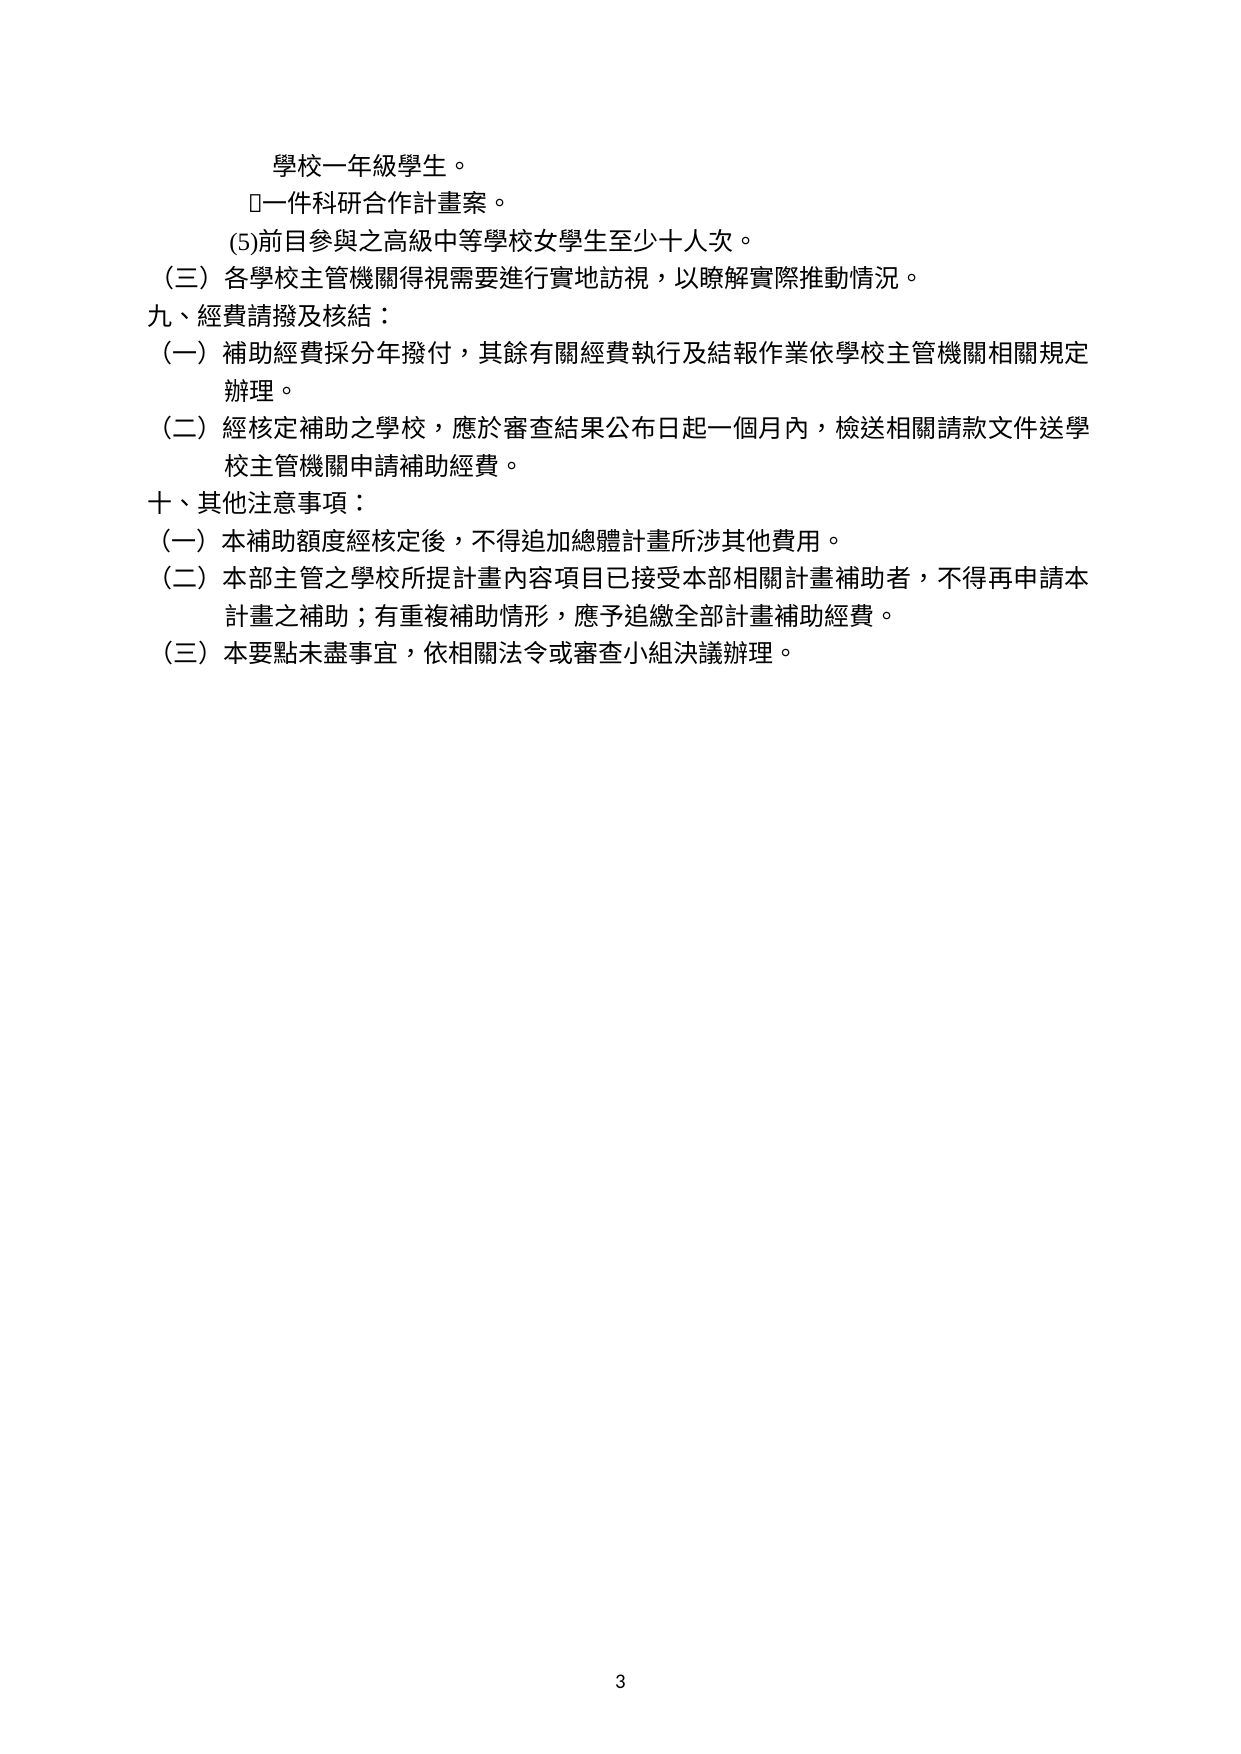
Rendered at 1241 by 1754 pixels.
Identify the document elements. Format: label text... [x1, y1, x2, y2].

list 本部主管之學校所提計畫內容項目已接受本部相關計畫補助者，不得再申請本計畫之補助；有重複補助情形，應予追繳全部計畫補助經費。 [148, 558, 1092, 633]
text 學校一年級學生。 [248, 146, 1092, 183]
list 補助經費採分年撥付，其餘有關經費執行及結報作業依學校主管機關相關規定辦理。 [148, 333, 1092, 408]
list 其他注意事項： [148, 483, 1092, 521]
list 各學校主管機關得視需要進行實地訪視，以瞭解實際推動情況。 [149, 258, 1092, 296]
list 經核定補助之學校，應於審查結果公布日起一個月內，檢送相關請款文件送學校主管機關申請補助經費。 [148, 408, 1092, 483]
list 本要點未盡事宜，依相關法令或審查小組決議辦理。 [148, 633, 1092, 671]
list 前目參與之高級中等學校女學生至少十人次。 [229, 221, 1092, 258]
list 本補助額度經核定後，不得追加總體計畫所涉其他費用。 [146, 521, 1092, 558]
text 一件科研合作計畫案。 [248, 183, 1092, 221]
list 經費請撥及核結： [148, 296, 1092, 333]
